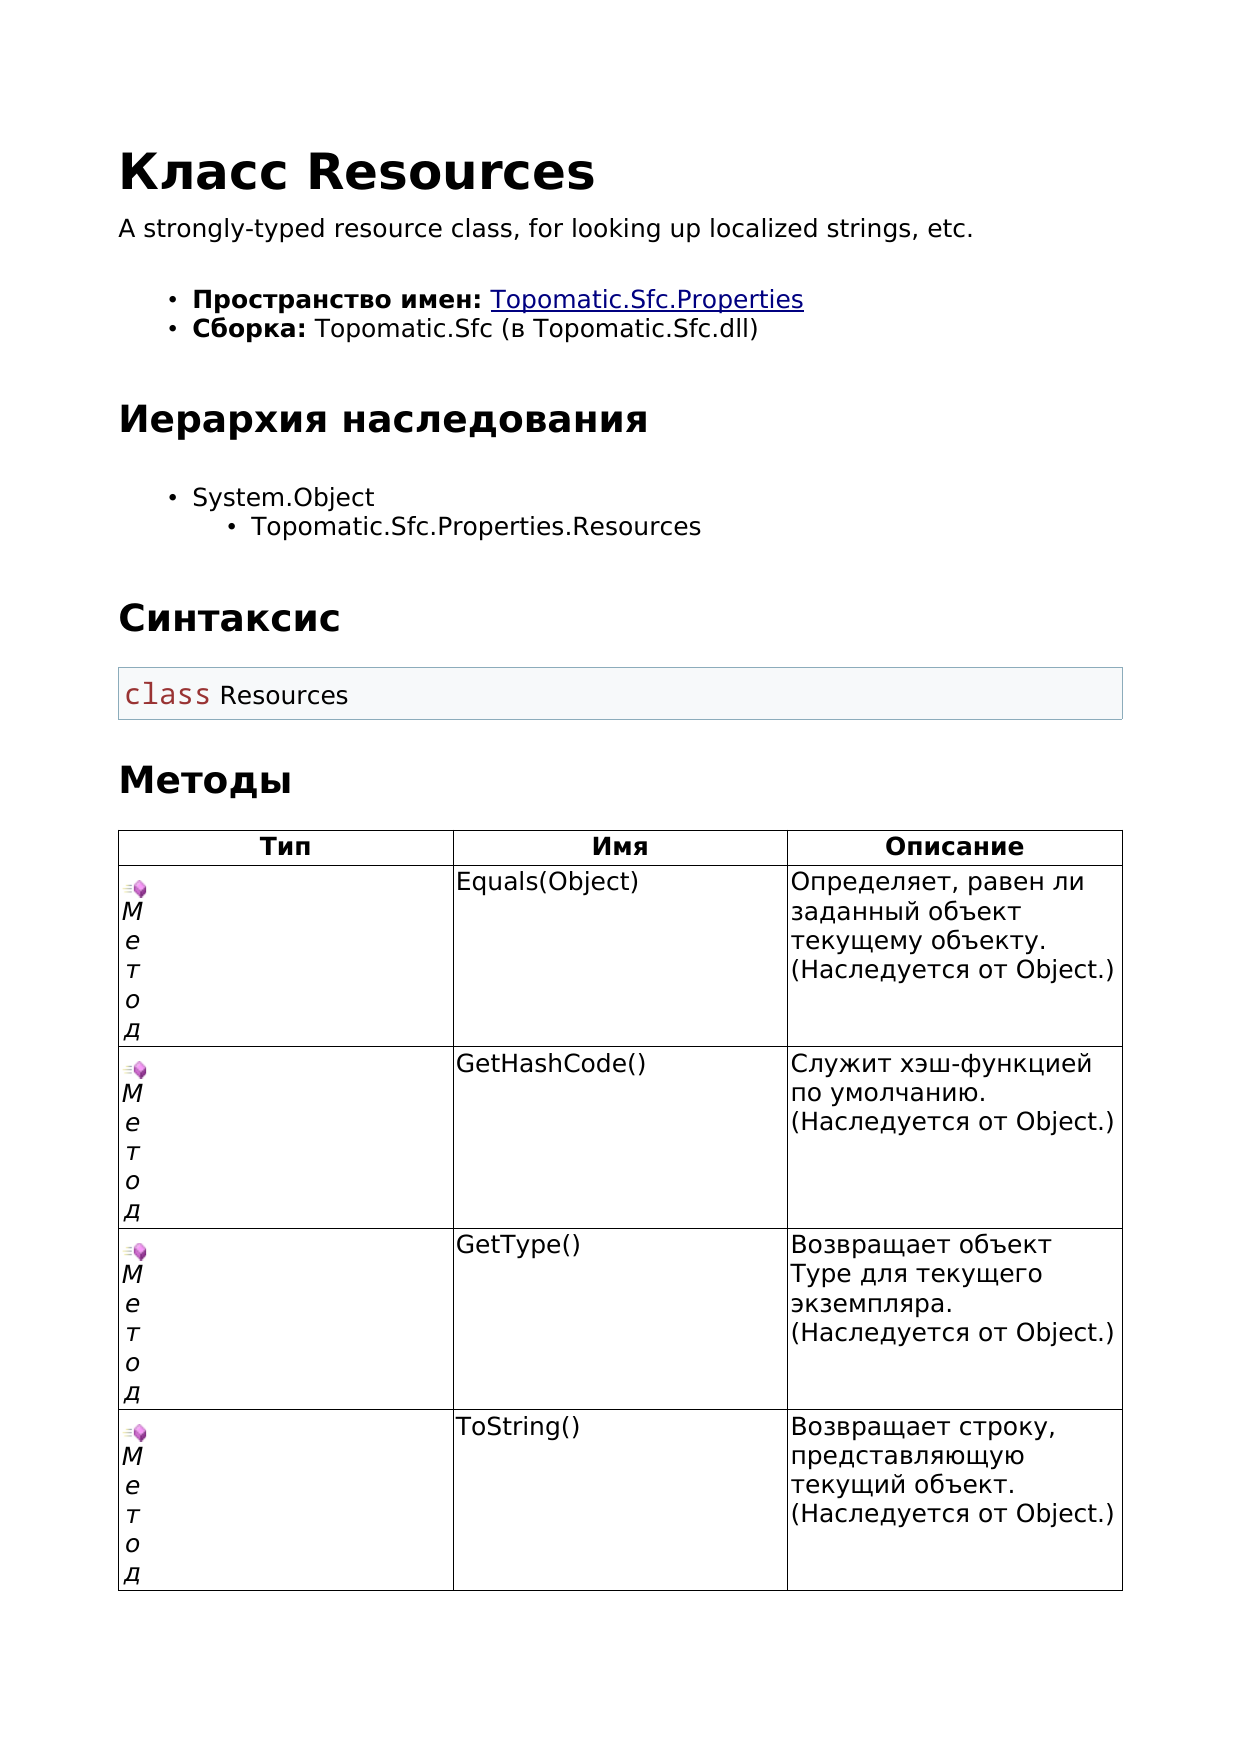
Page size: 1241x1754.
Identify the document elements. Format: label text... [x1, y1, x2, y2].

table_header Тип [119, 831, 453, 864]
subtitle Методы [118, 758, 1122, 802]
list Пространство имен: Topomatic.Sfc.Properties [177, 285, 1122, 314]
picture [121, 1243, 147, 1261]
table_cell [119, 1047, 453, 1227]
picture [121, 1424, 147, 1442]
table_header Описание [788, 831, 1122, 864]
table_cell [119, 1229, 453, 1409]
list Topomatic.Sfc.Properties.Resources [236, 513, 1122, 542]
subtitle Иерархия наследования [118, 398, 1122, 441]
list Сборка: Topomatic.Sfc (в Topomatic.Sfc.dll) [177, 314, 1122, 343]
subtitle Класс Resources [118, 143, 1122, 201]
table_cell [119, 1410, 453, 1590]
table_cell Служит хэш-функцией по умолчанию. (Наследуется от Object.) [788, 1047, 1122, 1227]
list System.Object [177, 483, 1122, 513]
table_cell [119, 866, 453, 1046]
table_cell ToString() [454, 1410, 787, 1590]
table_header Имя [454, 831, 787, 864]
table_cell Возвращает объект Type для текущего экземпляра. (Наследуется от Object.) [788, 1229, 1122, 1409]
picture [121, 880, 147, 898]
picture [121, 1061, 147, 1079]
table_cell GetHashCode() [454, 1047, 787, 1227]
table_cell GetType() [454, 1229, 787, 1409]
table_header class Resources [119, 668, 1122, 719]
table_cell Equals(Object) [454, 866, 787, 1046]
table_cell Возвращает строку, представляющую текущий объект. (Наследуется от Object.) [788, 1410, 1122, 1590]
text A strongly-typed resource class, for looking up localized strings, etc. [118, 214, 1122, 243]
table_cell Определяет, равен ли заданный объект текущему объекту. (Наследуется от Object.) [788, 866, 1122, 1046]
subtitle Синтаксис [118, 596, 1122, 640]
